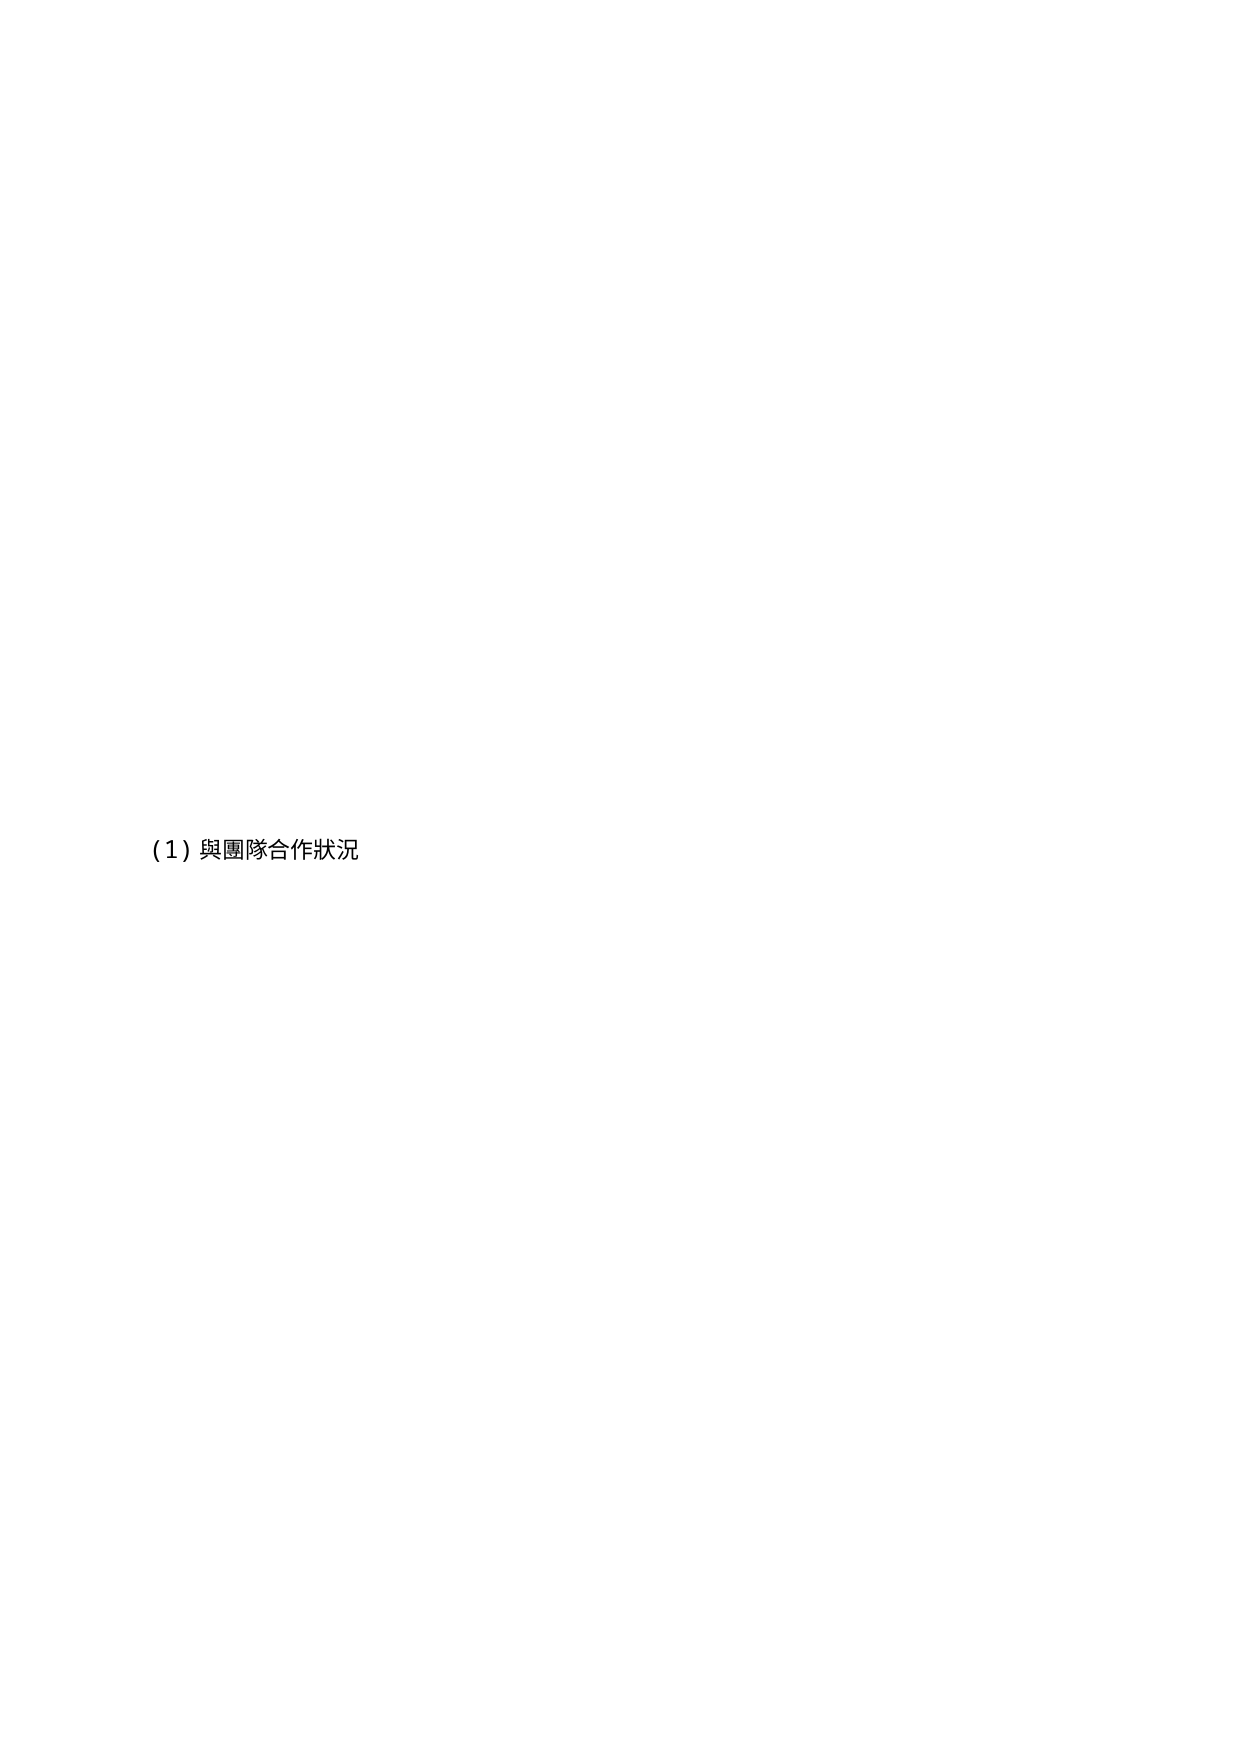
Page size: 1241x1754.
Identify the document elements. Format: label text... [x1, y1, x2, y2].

table_cell 人際關係(10%) 與團隊合作狀況 與機構人員之人際關係 [113, 808, 544, 870]
table_cell _________________ [545, 808, 779, 870]
